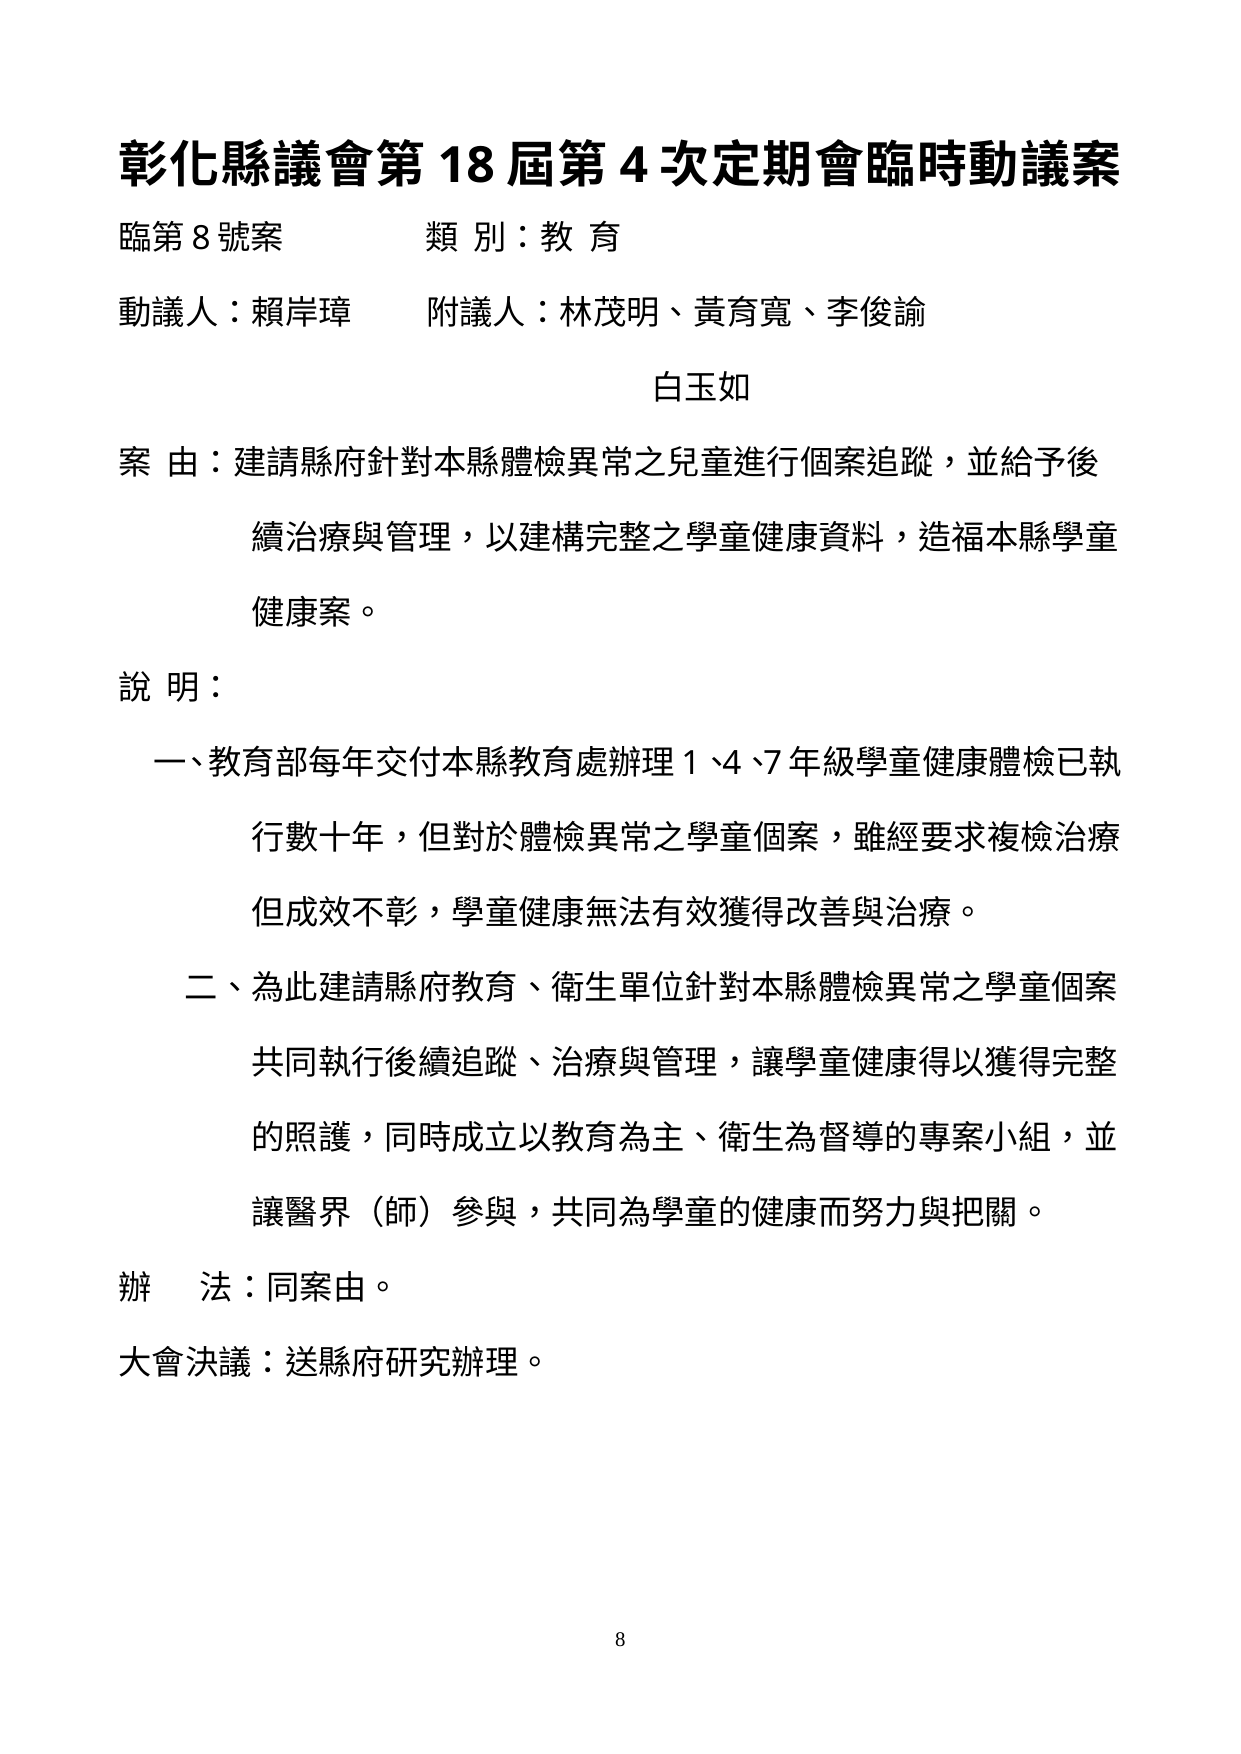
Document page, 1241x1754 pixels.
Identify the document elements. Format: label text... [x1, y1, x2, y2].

text 動議人：賴岸璋 附議人：林茂明、黃育寬、李俊諭 [118, 273, 1122, 348]
text 白玉如 [251, 348, 1122, 423]
text 彰化縣議會第18屆第4次定期會臨時動議案 [118, 123, 1122, 198]
text 臨第8號案 類 別：教 育 [118, 198, 1122, 273]
text 一、教育部每年交付本縣教育處辦理1、4、7年級學童健康體檢已執行數十年，但對於體檢異常之學童個案，雖經要求複檢治療，但成效不彰，學童健康無法有效獲得改善與治療。 [118, 723, 1122, 948]
text 大會決議：送縣府研究辦理。 [118, 1323, 1122, 1398]
text 說 明： [118, 648, 1122, 723]
text 辦 法：同案由。 [118, 1248, 1122, 1323]
text 案 由：建請縣府針對本縣體檢異常之兒童進行個案追蹤，並給予後續治療與管理，以建構完整之學童健康資料，造福本縣學童健康案。 [118, 423, 1122, 648]
text 二、為此建請縣府教育、衛生單位針對本縣體檢異常之學童個案共同執行後續追蹤、治療與管理，讓學童健康得以獲得完整的照護，同時成立以教育為主、衛生為督導的專案小組，並讓醫界（師）參與，共同為學童的健康而努力與把關。 [184, 948, 1122, 1248]
